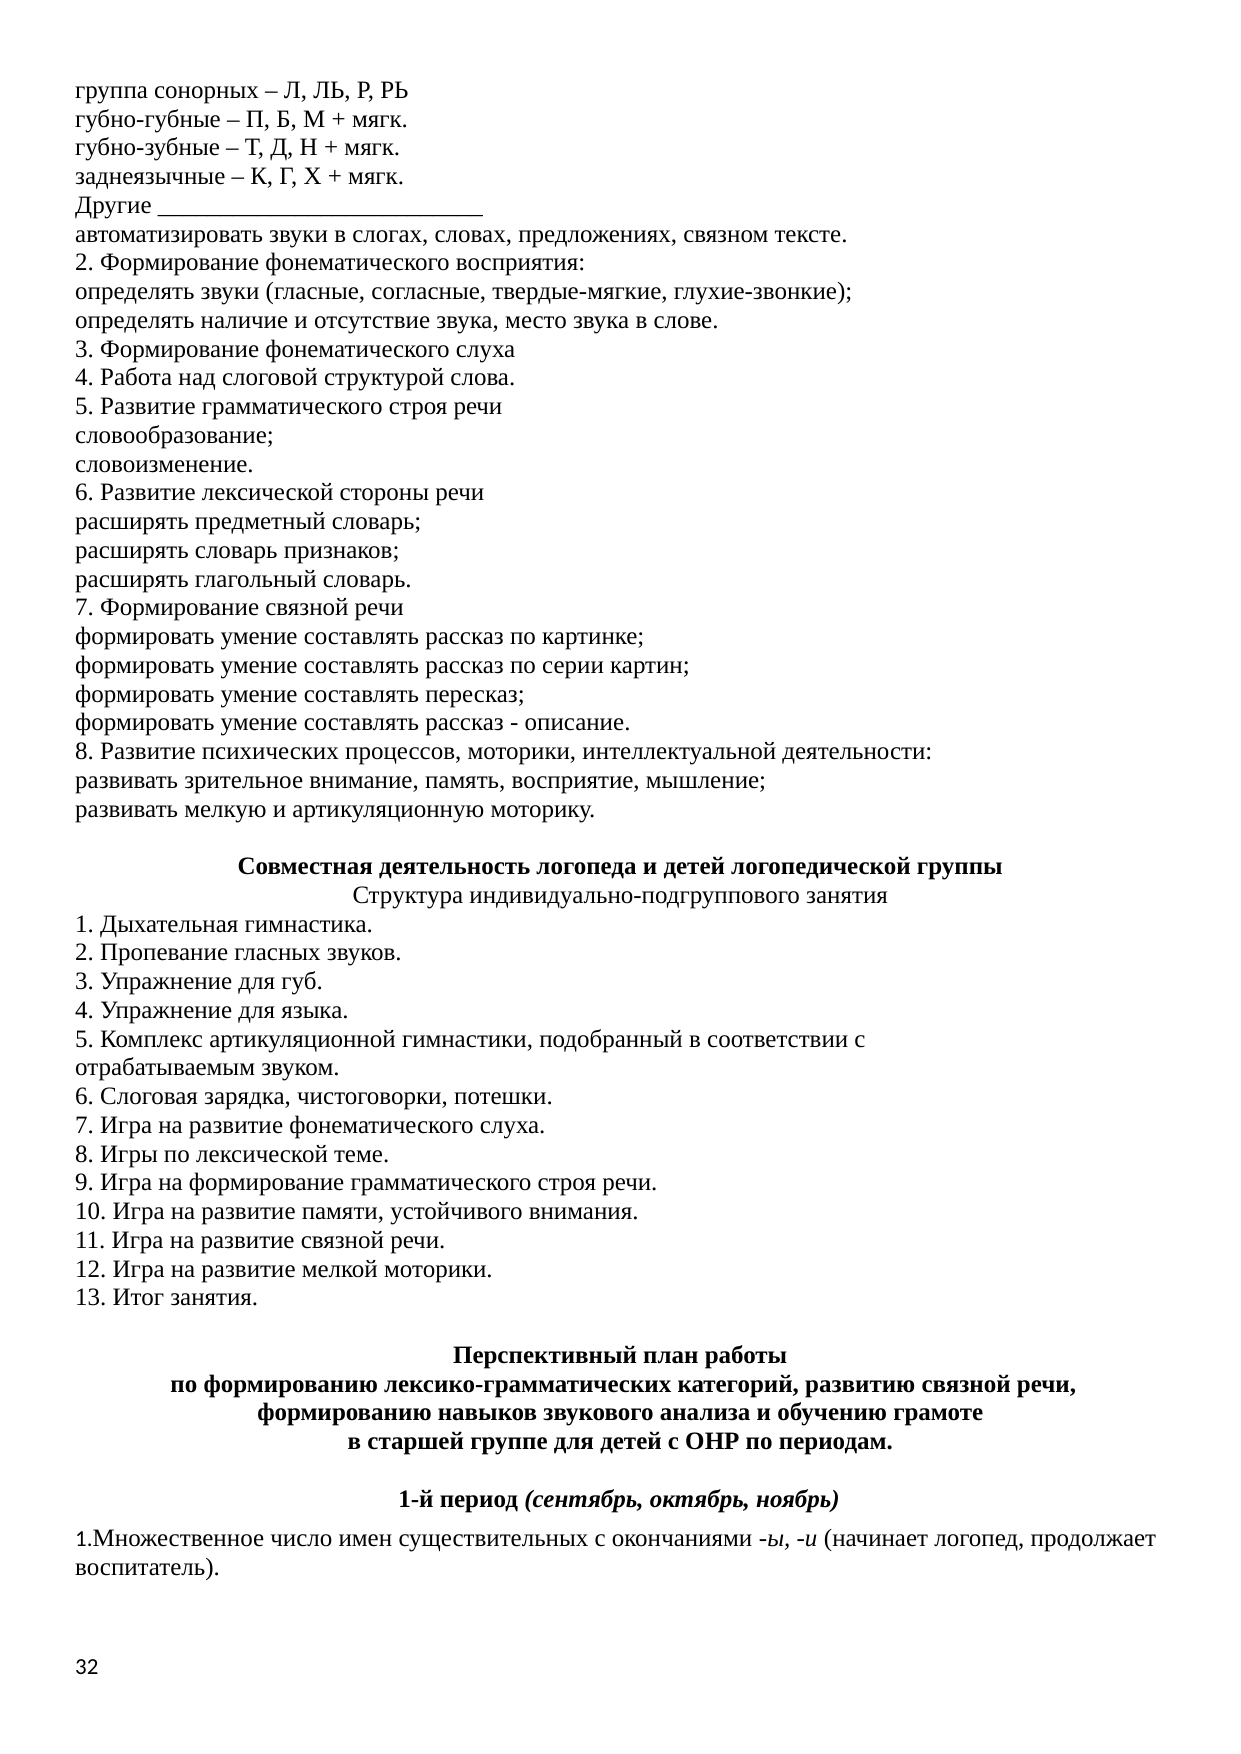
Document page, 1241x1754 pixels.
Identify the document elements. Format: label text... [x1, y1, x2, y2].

text 2. Пропевание гласных звуков. [75, 937, 1165, 966]
text определять звуки (гласные, согласные, твердые-мягкие, глухие-звонкие); [75, 276, 1165, 305]
text Другие __________________________ [75, 190, 1165, 219]
text автоматизировать звуки в слогах, словах, предложениях, связном тексте. [75, 219, 1165, 247]
text Перспективный план работы [75, 1340, 1165, 1369]
text словоизменение. [75, 449, 1165, 477]
text заднеязычные – К, Г, Х + мягк. [75, 161, 1165, 190]
text группа сонорных – Л, ЛЬ, Р, РЬ [75, 75, 1165, 104]
text Совместная деятельность логопеда и детей логопедической группы [75, 851, 1165, 880]
text 11. Игра на развитие связной речи. [75, 1225, 1165, 1254]
text 2. Формирование фонематического восприятия: [75, 247, 1165, 276]
text 7. Игра на развитие фонематического слуха. [75, 1110, 1165, 1139]
text 12. Игра на развитие мелкой моторики. [75, 1254, 1165, 1282]
text в старшей группе для детей с ОНР по периодам. [75, 1426, 1165, 1455]
text формированию навыков звукового анализа и обучению грамоте [75, 1397, 1165, 1426]
text 3. Упражнение для губ. [75, 966, 1165, 995]
text 3. Формирование фонематического слуха [75, 334, 1165, 362]
text 8. Игры по лексической теме. [75, 1139, 1165, 1167]
text развивать зрительное внимание, память, восприятие, мышление; [75, 765, 1165, 794]
text 4. Работа над слоговой структурой слова. [75, 362, 1165, 391]
text формировать умение составлять рассказ - описание. [75, 707, 1165, 736]
text 9. Игра на формирование грамматического строя речи. [75, 1167, 1165, 1196]
text определять наличие и отсутствие звука, место звука в слове. [75, 305, 1165, 334]
text 13. Итог занятия. [75, 1282, 1165, 1311]
text губно-зубные – Т, Д, Н + мягк. [75, 132, 1165, 161]
text формировать умение составлять рассказ по картинке; [75, 621, 1165, 650]
text 1-й период (сентябрь, октябрь, ноябрь) [75, 1484, 1165, 1512]
text по формированию лексико-грамматических категорий, развитию связной речи, [75, 1369, 1165, 1397]
text расширять глагольный словарь. [75, 564, 1165, 592]
text 8. Развитие психических процессов, моторики, интеллектуальной деятельности: [75, 736, 1165, 765]
text 1. Дыхательная гимнастика. [75, 909, 1165, 937]
text расширять словарь признаков; [75, 535, 1165, 564]
text губно-губные – П, Б, М + мягк. [75, 104, 1165, 132]
text формировать умение составлять пересказ; [75, 679, 1165, 707]
text отрабатываемым звуком. [75, 1052, 1165, 1081]
text 6. Развитие лексической стороны речи [75, 477, 1165, 506]
text развивать мелкую и артикуляционную моторику. [75, 794, 1165, 822]
text 6. Слоговая зарядка, чистоговорки, потешки. [75, 1081, 1165, 1110]
text 4. Упражнение для языка. [75, 995, 1165, 1024]
text расширять предметный словарь; [75, 506, 1165, 535]
text 5. Развитие грамматического строя речи [75, 391, 1165, 420]
text Структура индивидуально-подгруппового занятия [75, 880, 1165, 909]
text 10. Игра на развитие памяти, устойчивого внимания. [75, 1196, 1165, 1225]
text формировать умение составлять рассказ по серии картин; [75, 650, 1165, 679]
text 7. Формирование связной речи [75, 592, 1165, 621]
text 5. Комплекс артикуляционной гимнастики, подобранный в соответствии с [75, 1024, 1165, 1052]
text словообразование; [75, 420, 1165, 449]
list Множественное число имен существительных с окончаниями -ы, -и (начинает логопед, продолжает воспитатель). [75, 1523, 1165, 1581]
